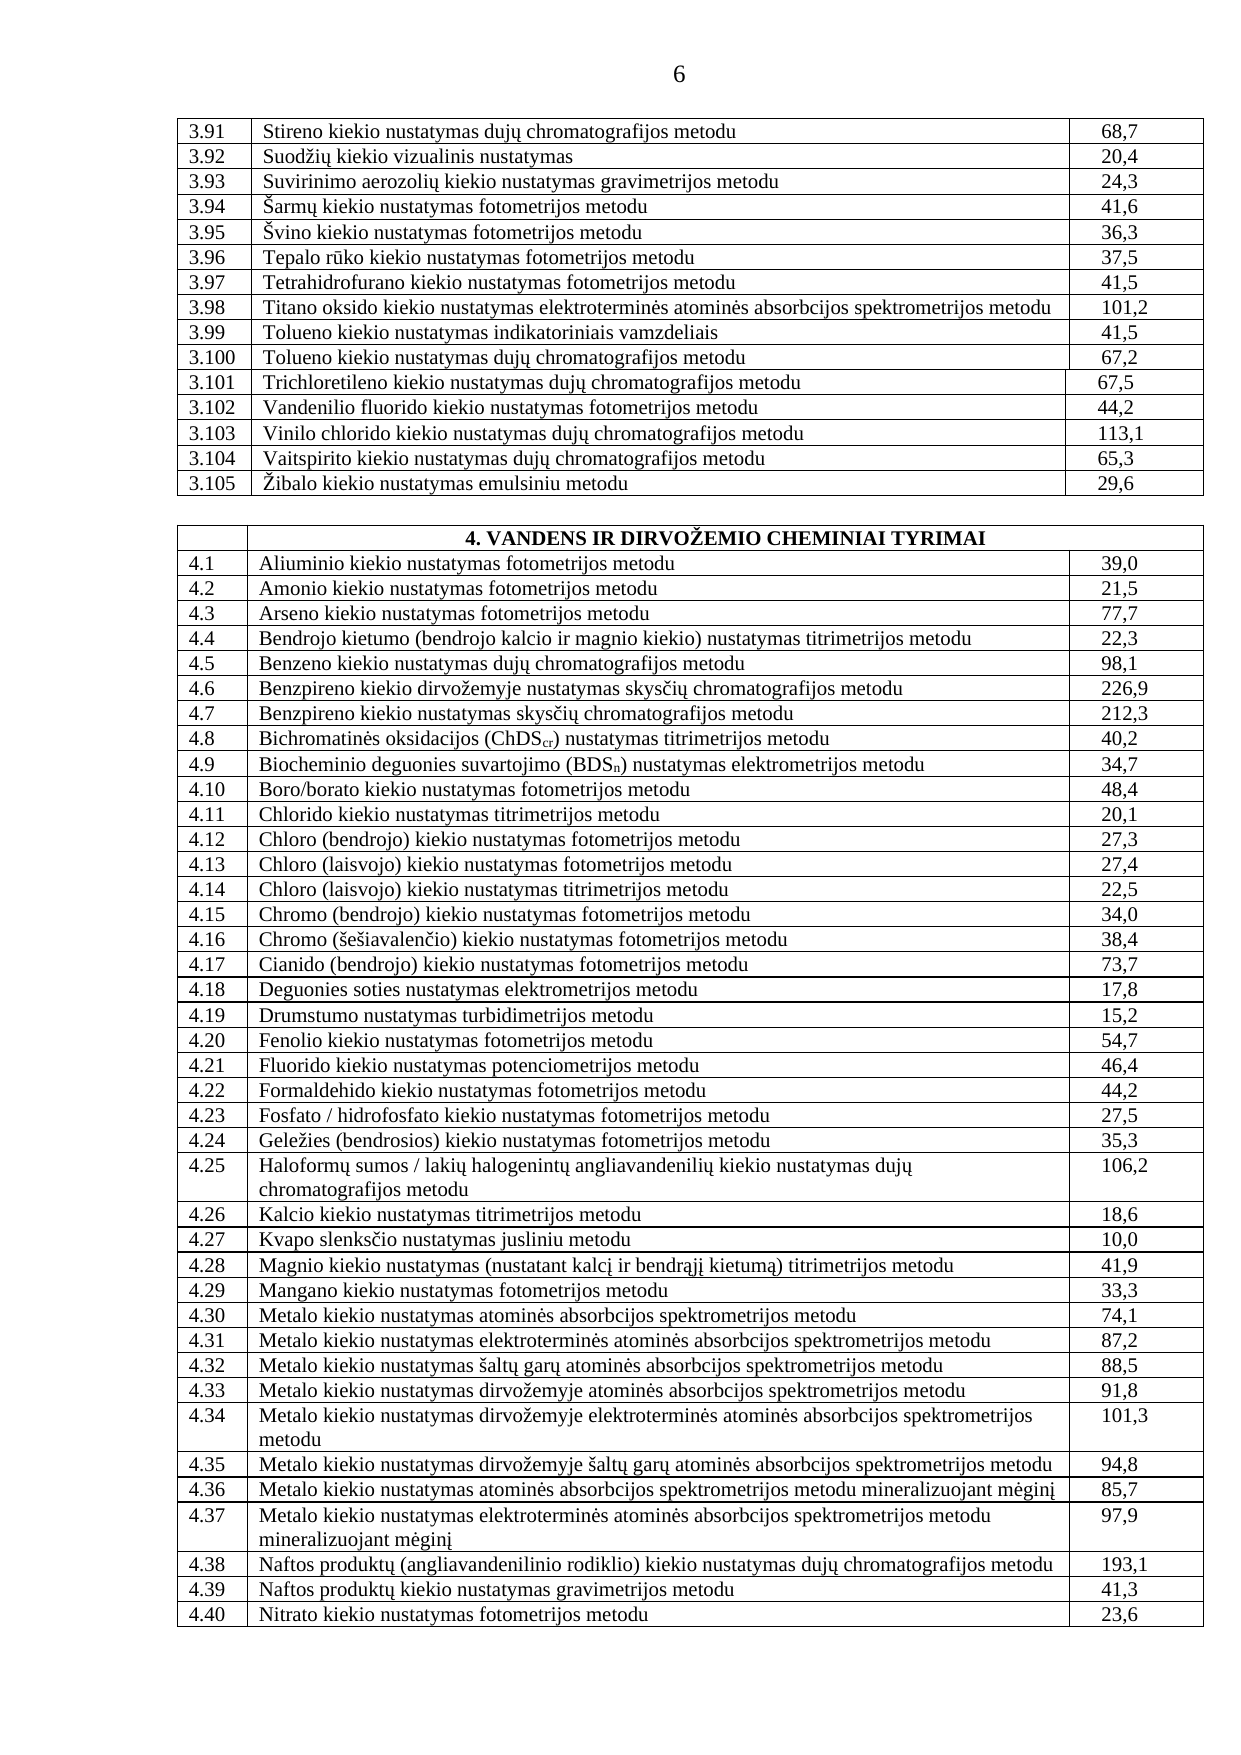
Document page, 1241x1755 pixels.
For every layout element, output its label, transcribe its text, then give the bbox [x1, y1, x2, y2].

table_cell 4.14 [236, 877, 247, 901]
table_cell 4.8 [178, 726, 188, 750]
table_cell 3.104 [240, 446, 251, 469]
table_cell 226,9 [1070, 676, 1101, 700]
table_cell 3.92 [178, 144, 188, 168]
table_cell 106,2 [1070, 1153, 1203, 1201]
table_cell 4.28 [178, 1253, 188, 1277]
table_cell 74,1 [1192, 1303, 1203, 1327]
table_cell 35,3 [1192, 1128, 1203, 1152]
table_cell 4.36 [178, 1478, 188, 1501]
table_cell 17,8 [1070, 978, 1101, 1001]
table_cell 4.35 [178, 1452, 188, 1476]
table_cell 4.19 [178, 1003, 188, 1027]
table_cell 44,2 [1066, 395, 1097, 419]
table_cell 3.96 [240, 245, 251, 269]
table_header 4. VANDENS IR DIRVOŽEMIO CHEMINIAI TYRIMAI [248, 526, 1203, 549]
table_cell 3.101 [178, 370, 188, 394]
table_cell 4.39 [236, 1577, 247, 1601]
table_cell 98,1 [1070, 651, 1101, 675]
table_cell 23,6 [1070, 1602, 1101, 1626]
table_cell 3.93 [240, 169, 251, 193]
table_cell 4.17 [178, 952, 188, 976]
table_cell 41,5 [1070, 320, 1101, 344]
table_cell 34,7 [1070, 751, 1101, 776]
table_cell 3.98 [178, 295, 188, 319]
table_cell 41,5 [1192, 270, 1203, 294]
table_cell 4.40 [178, 1602, 188, 1626]
table_cell 22,3 [1070, 626, 1101, 650]
table_cell 3.95 [240, 220, 251, 244]
table_cell 4.21 [236, 1053, 247, 1077]
table_cell 4.37 [178, 1503, 247, 1551]
table_cell 87,2 [1070, 1328, 1101, 1352]
table_cell 29,6 [1066, 471, 1097, 495]
table_cell 4.10 [236, 777, 247, 801]
table_cell 4.9 [236, 751, 247, 776]
table_cell 3.93 [178, 169, 188, 193]
table_cell 37,5 [1192, 245, 1203, 269]
table_cell 4.15 [236, 902, 247, 926]
table_cell 22,3 [1192, 626, 1203, 650]
table_cell 3.94 [240, 195, 251, 218]
table_cell 4.36 [236, 1478, 247, 1501]
table_cell 4.27 [178, 1228, 188, 1251]
table_cell 3.100 [240, 345, 251, 369]
table_cell 41,5 [1192, 320, 1203, 344]
table_cell 17,8 [1192, 978, 1203, 1001]
table_cell 41,3 [1070, 1577, 1101, 1601]
table_cell 4.38 [236, 1552, 247, 1576]
table_cell 4.18 [178, 978, 188, 1001]
table_cell 3.103 [240, 420, 251, 444]
table_cell 3.101 [240, 370, 251, 394]
table_cell 4.33 [178, 1378, 188, 1402]
table_cell 38,4 [1070, 927, 1101, 951]
table_cell 4.5 [178, 651, 188, 675]
table_cell 27,3 [1070, 827, 1101, 851]
table_cell 54,7 [1070, 1028, 1101, 1052]
table_cell 4.9 [178, 751, 188, 776]
table_cell 4.8 [236, 726, 247, 750]
table_cell 3.99 [178, 320, 188, 344]
table_cell 4.29 [236, 1278, 247, 1302]
table_cell 4.2 [236, 576, 247, 600]
table_cell 73,7 [1192, 952, 1203, 976]
table_cell 94,8 [1192, 1452, 1203, 1476]
table_cell 67,2 [1192, 345, 1203, 369]
table_cell 34,7 [1192, 751, 1203, 776]
table_cell 40,2 [1192, 726, 1203, 750]
table_cell 54,7 [1192, 1028, 1203, 1052]
table_cell 4.26 [236, 1202, 247, 1226]
table_cell 226,9 [1192, 676, 1203, 700]
table_cell 4.12 [236, 827, 247, 851]
table_cell 3.98 [240, 295, 251, 319]
table_cell 3.100 [178, 345, 188, 369]
table_cell 4.16 [236, 927, 247, 951]
table_cell 85,7 [1070, 1478, 1101, 1501]
table_cell 4.3 [178, 601, 188, 625]
table_cell 20,4 [1192, 144, 1203, 168]
table_cell 21,5 [1192, 576, 1203, 600]
table_cell 41,6 [1192, 195, 1203, 218]
table_cell 3.91 [178, 119, 188, 143]
table_cell 4.1 [178, 551, 188, 575]
table_cell 88,5 [1192, 1353, 1203, 1377]
table_cell 91,8 [1070, 1378, 1101, 1402]
table_cell 4.38 [178, 1552, 188, 1576]
table_cell 4.28 [236, 1253, 247, 1277]
table_cell 44,2 [1192, 1078, 1203, 1102]
table_cell 39,0 [1070, 551, 1101, 575]
table_cell 87,2 [1192, 1328, 1203, 1352]
table_cell 29,6 [1192, 471, 1203, 495]
table_cell 3.96 [178, 245, 188, 269]
table_cell 3.92 [240, 144, 251, 168]
table_cell 4.6 [178, 676, 188, 700]
table_cell 23,6 [1192, 1602, 1203, 1626]
table_cell 4.30 [236, 1303, 247, 1327]
table_cell 4.11 [236, 802, 247, 826]
table_cell 40,2 [1070, 726, 1101, 750]
table_cell 33,3 [1070, 1278, 1101, 1302]
table_cell 4.25 [178, 1153, 247, 1201]
table_cell 3.105 [178, 471, 188, 495]
table_cell 4.13 [178, 852, 188, 876]
table_cell 101,3 [1070, 1403, 1203, 1451]
table_cell 193,1 [1192, 1552, 1203, 1576]
table_cell 22,5 [1192, 877, 1203, 901]
table_cell 27,3 [1192, 827, 1203, 851]
table_cell 21,5 [1070, 576, 1101, 600]
table_cell 4.39 [178, 1577, 188, 1601]
table_cell 4.33 [236, 1378, 247, 1402]
table_cell 4.23 [236, 1103, 247, 1127]
table_cell 68,7 [1192, 119, 1203, 143]
table_cell 4.23 [178, 1103, 188, 1127]
table_cell 46,4 [1192, 1053, 1203, 1077]
table_cell 65,3 [1066, 446, 1097, 469]
table_cell 4.32 [178, 1353, 188, 1377]
table_cell 4.5 [236, 651, 247, 675]
table_cell 27,4 [1070, 852, 1101, 876]
table_cell 27,4 [1192, 852, 1203, 876]
table_cell 91,8 [1192, 1378, 1203, 1402]
table_cell 4.4 [178, 626, 188, 650]
table_cell 48,4 [1070, 777, 1101, 801]
table_cell 4.35 [236, 1452, 247, 1476]
table_cell 4.2 [178, 576, 188, 600]
table_cell 73,7 [1070, 952, 1101, 976]
table_header [178, 526, 247, 549]
table_cell 101,2 [1192, 295, 1203, 319]
table_cell 35,3 [1070, 1128, 1101, 1152]
table_cell 4.34 [178, 1403, 247, 1451]
table_cell 4.32 [236, 1353, 247, 1377]
table_cell 4.14 [178, 877, 188, 901]
table_cell 4.17 [236, 952, 247, 976]
table_cell 4.4 [236, 626, 247, 650]
table_cell 3.102 [178, 395, 188, 419]
table_cell 3.94 [178, 195, 188, 218]
table_cell 41,9 [1070, 1253, 1101, 1277]
table_cell 113,1 [1066, 420, 1097, 444]
table_cell 4.6 [236, 676, 247, 700]
table_cell 39,0 [1192, 551, 1203, 575]
table_cell 44,2 [1192, 395, 1203, 419]
table_cell 4.1 [236, 551, 247, 575]
table_cell 4.10 [178, 777, 188, 801]
table_cell 4.22 [236, 1078, 247, 1102]
table_cell 3.91 [240, 119, 251, 143]
table_cell 4.40 [236, 1602, 247, 1626]
table_cell 34,0 [1070, 902, 1101, 926]
table_cell 46,4 [1070, 1053, 1101, 1077]
table_cell 77,7 [1192, 601, 1203, 625]
table_cell 15,2 [1070, 1003, 1101, 1027]
table_cell 212,3 [1070, 701, 1101, 725]
table_cell 4.3 [236, 601, 247, 625]
table_cell 33,3 [1192, 1278, 1203, 1302]
table_cell 3.99 [240, 320, 251, 344]
table_cell 67,5 [1066, 370, 1097, 394]
table_cell 34,0 [1192, 902, 1203, 926]
table_cell 27,5 [1070, 1103, 1101, 1127]
table_cell 74,1 [1070, 1303, 1101, 1327]
table_cell 24,3 [1070, 169, 1101, 193]
table_cell 4.16 [178, 927, 188, 951]
table_cell 20,1 [1070, 802, 1101, 826]
table_cell 18,6 [1070, 1202, 1101, 1226]
table_cell 193,1 [1070, 1552, 1101, 1576]
table_cell 97,9 [1070, 1503, 1203, 1551]
table_cell 4.26 [178, 1202, 188, 1226]
table_cell 3.104 [178, 446, 188, 469]
table_cell 18,6 [1192, 1202, 1203, 1226]
table_cell 3.95 [178, 220, 188, 244]
table_cell 4.12 [178, 827, 188, 851]
table_cell 3.102 [240, 395, 251, 419]
table_cell 24,3 [1192, 169, 1203, 193]
table_cell 4.7 [178, 701, 188, 725]
table_cell 4.24 [178, 1128, 188, 1152]
table_cell 27,5 [1192, 1103, 1203, 1127]
table_cell 4.31 [236, 1328, 247, 1352]
table_cell 4.20 [236, 1028, 247, 1052]
table_cell 41,6 [1070, 195, 1101, 218]
table_cell 4.30 [178, 1303, 188, 1327]
table_cell 113,1 [1192, 420, 1203, 444]
table_cell 4.24 [236, 1128, 247, 1152]
table_cell 3.97 [178, 270, 188, 294]
table_cell 4.27 [236, 1228, 247, 1251]
table_cell 4.29 [178, 1278, 188, 1302]
table_cell 36,3 [1070, 220, 1101, 244]
table_cell 3.97 [240, 270, 251, 294]
table_cell 20,1 [1192, 802, 1203, 826]
table_cell 4.21 [178, 1053, 188, 1077]
table_cell 85,7 [1192, 1478, 1203, 1501]
table_cell 68,7 [1070, 119, 1101, 143]
table_cell 44,2 [1070, 1078, 1101, 1102]
table_cell 4.15 [178, 902, 188, 926]
table_cell 212,3 [1192, 701, 1203, 725]
table_cell 4.18 [236, 978, 247, 1001]
table_cell 4.13 [236, 852, 247, 876]
table_cell 67,5 [1192, 370, 1203, 394]
table_cell 4.11 [178, 802, 188, 826]
table_cell 22,5 [1070, 877, 1101, 901]
table_cell 37,5 [1070, 245, 1101, 269]
table_cell 77,7 [1070, 601, 1101, 625]
table_cell 41,5 [1070, 270, 1101, 294]
table_cell 10,0 [1192, 1228, 1203, 1251]
table_cell 3.103 [178, 420, 188, 444]
table_cell 3.105 [240, 471, 251, 495]
table_cell 38,4 [1192, 927, 1203, 951]
table_cell 101,2 [1070, 295, 1101, 319]
table_cell 15,2 [1192, 1003, 1203, 1027]
table_cell 41,3 [1192, 1577, 1203, 1601]
table_cell 88,5 [1070, 1353, 1101, 1377]
table_cell 4.20 [178, 1028, 188, 1052]
table_cell 4.31 [178, 1328, 188, 1352]
table_cell 48,4 [1192, 777, 1203, 801]
table_cell 4.19 [236, 1003, 247, 1027]
table_cell 4.7 [236, 701, 247, 725]
table_cell 67,2 [1070, 345, 1101, 369]
table_cell 98,1 [1192, 651, 1203, 675]
table_cell 10,0 [1070, 1228, 1101, 1251]
table_cell 65,3 [1192, 446, 1203, 469]
table_cell 94,8 [1070, 1452, 1101, 1476]
table_cell 36,3 [1192, 220, 1203, 244]
table_cell 20,4 [1070, 144, 1101, 168]
table_cell 41,9 [1192, 1253, 1203, 1277]
table_cell 4.22 [178, 1078, 188, 1102]
